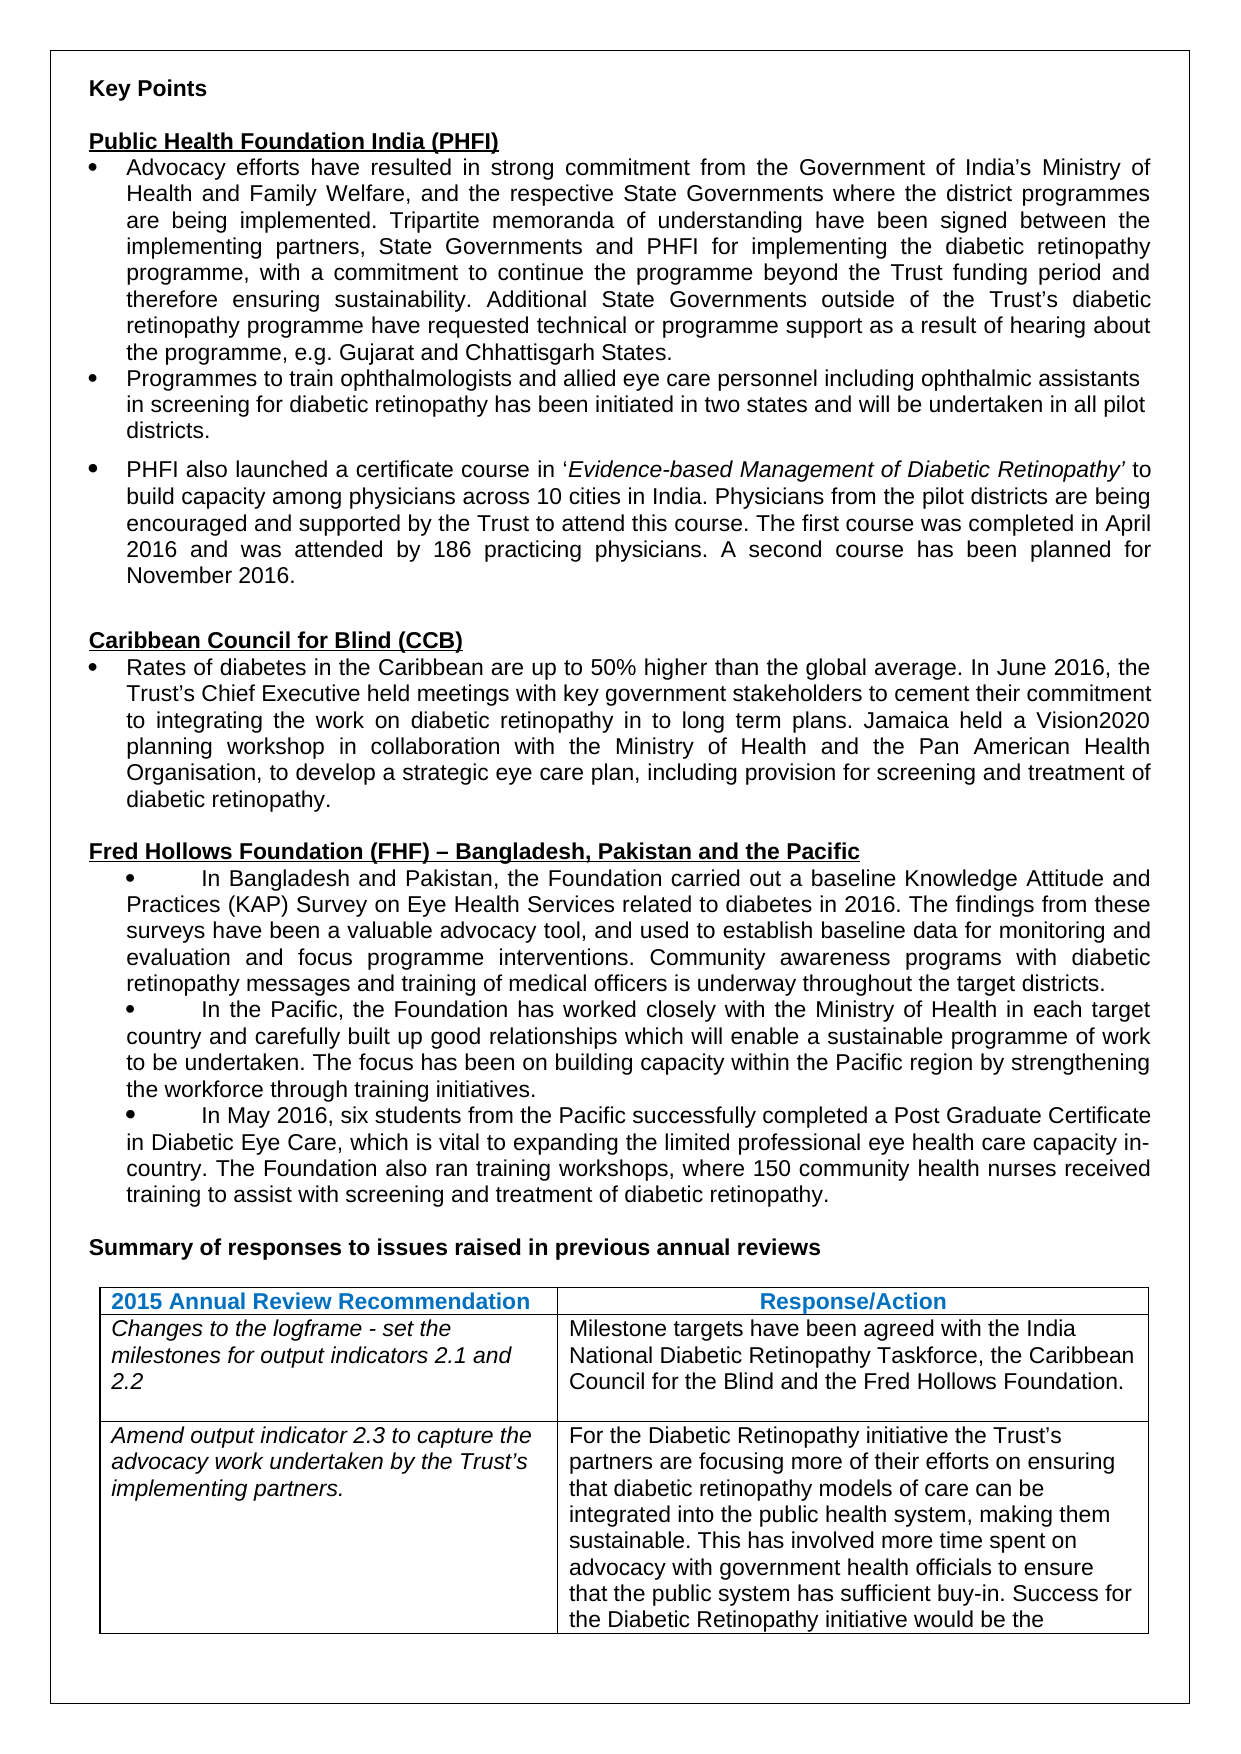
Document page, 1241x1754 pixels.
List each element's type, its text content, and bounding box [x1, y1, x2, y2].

text Public Health Foundation India (PHFI) [89, 128, 1152, 154]
list Rates of diabetes in the Caribbean are up to 50% higher than the global average. In June 2016, the Trust’s Chief Executive held meetings with key government stakeholders to cement their commitment to integrating the work on diabetic retinopathy in to long term plans. Jamaica held a Vision2020 planning workshop in collaboration with the Ministry of Health and the Pan American Health Organisation, to develop a strategic eye care plan, including provision for screening and treatment of diabetic retinopathy. [89, 654, 1152, 812]
text Summary of responses to issues raised in previous annual reviews [89, 1234, 1152, 1261]
table_cell Amend output indicator 2.3 to capture the advocacy work undertaken by the Trust’s implementing partners. [101, 1422, 557, 1633]
table_cell Milestone targets have been agreed with the India National Diabetic Retinopathy Taskforce, the Caribbean Council for the Blind and the Fred Hollows Foundation. [558, 1315, 1148, 1421]
list In May 2016, six students from the Pacific successfully completed a Post Graduate Certificate in Diabetic Eye Care, which is vital to expanding the limited professional eye health care capacity in-country. The Foundation also ran training workshops, where 150 community health nurses received training to assist with screening and treatment of diabetic retinopathy. [126, 1102, 1152, 1208]
text Caribbean Council for Blind (CCB) [89, 627, 1152, 654]
list PHFI also launched a certificate course in ‘Evidence-based Management of Diabetic Retinopathy’ to build capacity among physicians across 10 cities in India. Physicians from the pilot districts are being encouraged and supported by the Trust to attend this course. The first course was completed in April 2016 and was attended by 186 practicing physicians. A second course has been planned for November 2016. [89, 456, 1152, 589]
table_cell For the Diabetic Retinopathy initiative the Trust’s partners are focusing more of their efforts on ensuring that diabetic retinopathy models of care can be integrated into the public health system, making them sustainable. This has involved more time spent on advocacy with government health officials to ensure that the public system has sufficient buy-in. Success for the Diabetic Retinopathy initiative would be the [558, 1422, 1148, 1633]
list Advocacy efforts have resulted in strong commitment from the Government of India’s Ministry of Health and Family Welfare, and the respective State Governments where the district programmes are being implemented. Tripartite memoranda of understanding have been signed between the implementing partners, State Governments and PHFI for implementing the diabetic retinopathy programme, with a commitment to continue the programme beyond the Trust funding period and therefore ensuring sustainability. Additional State Governments outside of the Trust’s diabetic retinopathy programme have requested technical or programme support as a result of hearing about the programme, e.g. Gujarat and Chhattisgarh States. [89, 154, 1152, 365]
table_header Response/Action [558, 1288, 1148, 1314]
list In Bangladesh and Pakistan, the Foundation carried out a baseline Knowledge Attitude and Practices (KAP) Survey on Eye Health Services related to diabetes in 2016. The findings from these surveys have been a valuable advocacy tool, and used to establish baseline data for monitoring and evaluation and focus programme interventions. Community awareness programs with diabetic retinopathy messages and training of medical officers is underway throughout the target districts. [126, 865, 1152, 996]
table_cell Changes to the logframe - set the milestones for output indicators 2.1 and 2.2 [101, 1315, 557, 1421]
text Key Points [89, 75, 1152, 101]
list In the Pacific, the Foundation has worked closely with the Ministry of Health in each target country and carefully built up good relationships which will enable a sustainable programme of work to be undertaken. The focus has been on building capacity within the Pacific region by strengthening the workforce through training initiatives. [126, 996, 1152, 1102]
table_header 2015 Annual Review Recommendation [101, 1288, 557, 1314]
text Fred Hollows Foundation (FHF) – Bangladesh, Pakistan and the Pacific [89, 838, 1152, 865]
list Programmes to train ophthalmologists and allied eye care personnel including ophthalmic assistants in screening for diabetic retinopathy has been initiated in two states and will be undertaken in all pilot districts. [89, 365, 1152, 444]
